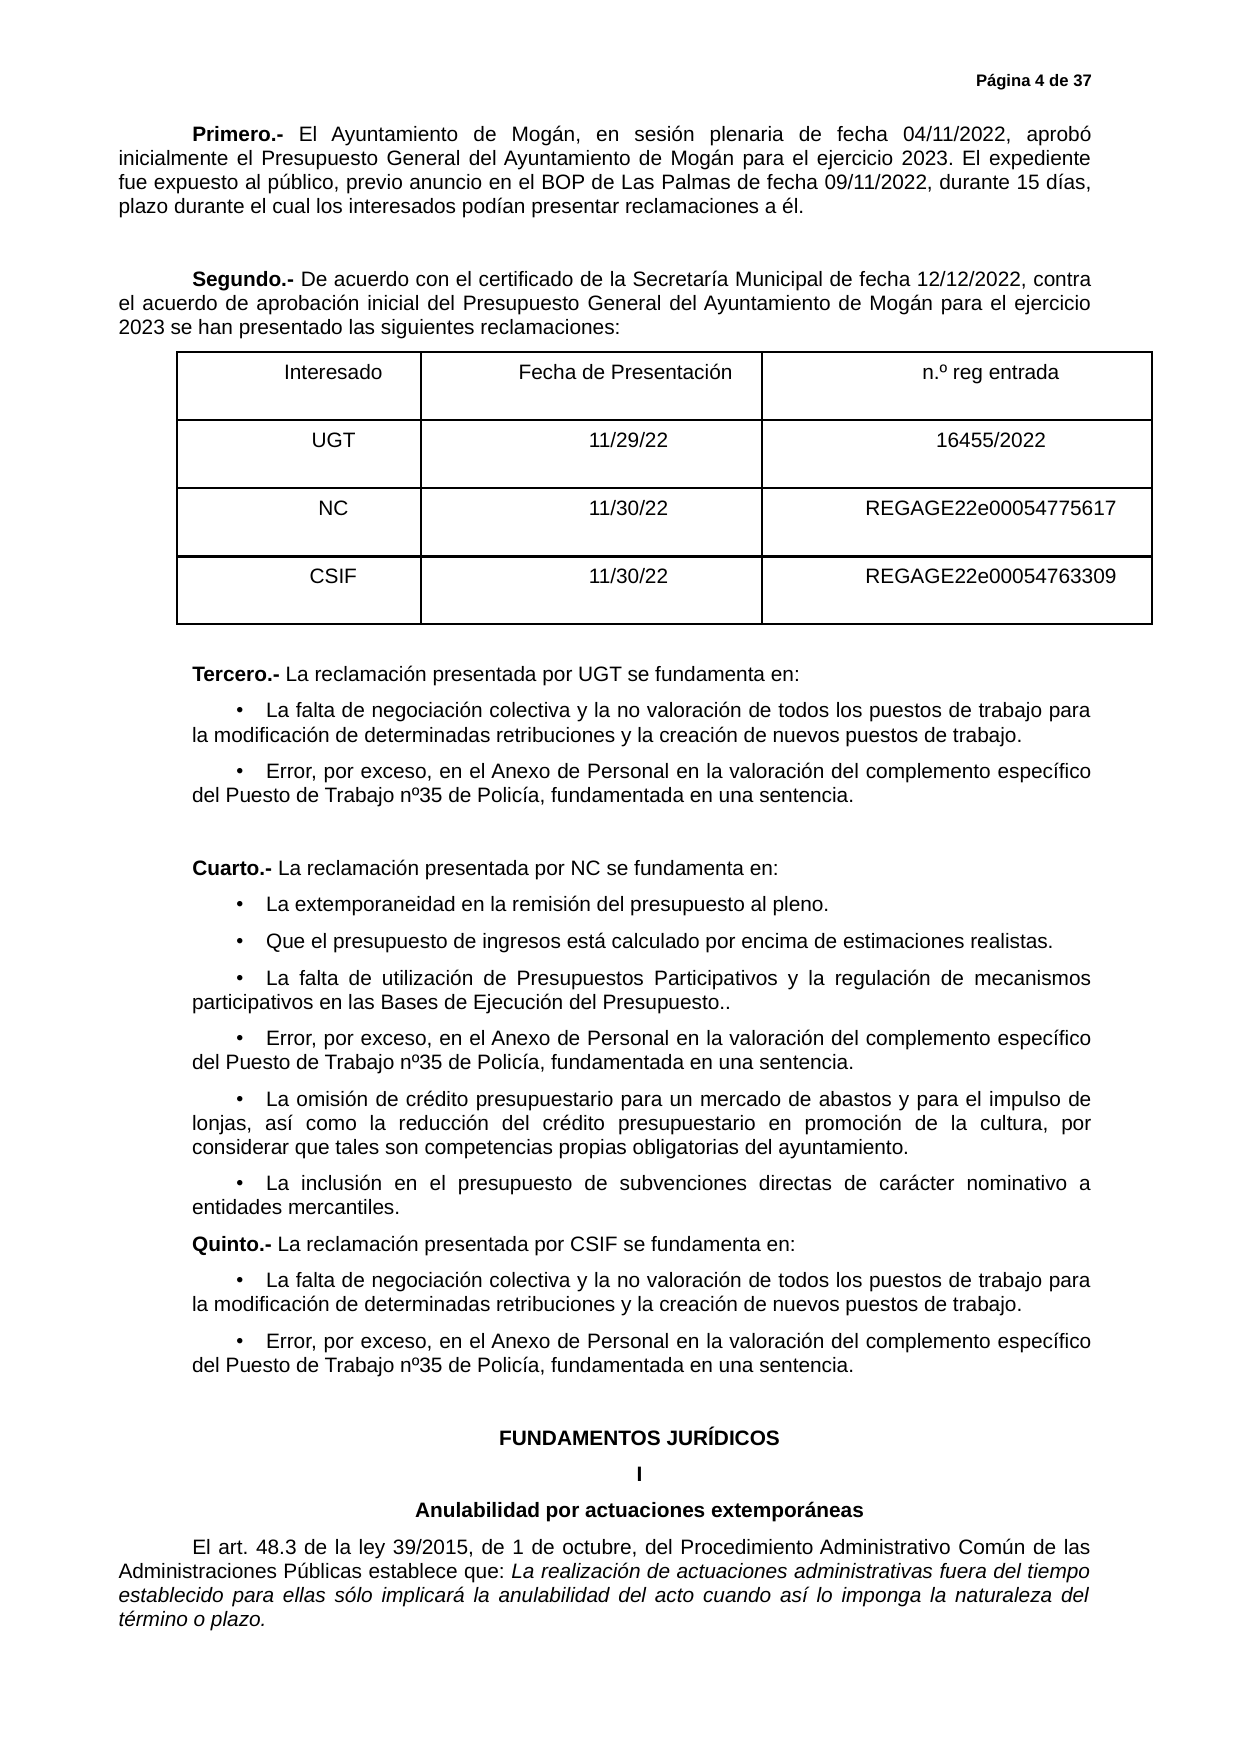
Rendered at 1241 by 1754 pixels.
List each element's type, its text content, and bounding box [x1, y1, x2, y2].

list La extemporaneidad en la remisión del presupuesto al pleno. [162, 892, 1092, 916]
list La inclusión en el presupuesto de subvenciones directas de carácter nominativo a entidades mercantiles. [162, 1171, 1092, 1219]
table_cell 30/11/22 [422, 558, 761, 623]
table_cell 29/11/22 [422, 421, 761, 487]
table_cell 16455/2022 [763, 421, 1151, 487]
table_cell 30/11/22 [422, 489, 761, 555]
table_header Interesado [178, 353, 420, 419]
table_header n.º reg entrada [763, 353, 1151, 419]
table_cell NC [178, 489, 420, 555]
list Error, por exceso, en el Anexo de Personal en la valoración del complemento específico del Puesto de Trabajo nº35 de Policía, fundamentada en una sentencia. [162, 1026, 1092, 1074]
text Primero.- El Ayuntamiento de Mogán, en sesión plenaria de fecha 04/11/2022, aprobó inicialmente el Presupuesto General del Ayuntamiento de Mogán para el ejercicio 2023. El expediente fue expuesto al público, previo anuncio en el BOP de Las Palmas de fecha 09/11/2022, durante 15 días, plazo durante el cual los interesados podían presentar reclamaciones a él. [118, 122, 1092, 218]
list Quinto.- La reclamación presentada por CSIF se fundamenta en: [162, 1231, 1092, 1255]
list La falta de negociación colectiva y la no valoración de todos los puestos de trabajo para la modificación de determinadas retribuciones y la creación de nuevos puestos de trabajo. [162, 698, 1092, 746]
list La omisión de crédito presupuestario para un mercado de abastos y para el impulso de lonjas, así como la reducción del crédito presupuestario en promoción de la cultura, por considerar que tales son competencias propias obligatorias del ayuntamiento. [162, 1086, 1092, 1158]
list Error, por exceso, en el Anexo de Personal en la valoración del complemento específico del Puesto de Trabajo nº35 de Policía, fundamentada en una sentencia. [162, 1328, 1092, 1376]
list La falta de negociación colectiva y la no valoración de todos los puestos de trabajo para la modificación de determinadas retribuciones y la creación de nuevos puestos de trabajo. [162, 1268, 1092, 1316]
list La falta de utilización de Presupuestos Participativos y la regulación de mecanismos participativos en las Bases de Ejecución del Presupuesto.. [162, 965, 1092, 1013]
text El art. 48.3 de la ley 39/2015, de 1 de octubre, del Procedimiento Administrativo Común de las Administraciones Públicas establece que: La realización de actuaciones administrativas fuera del tiempo establecido para ellas sólo implicará la anulabilidad del acto cuando así lo imponga la naturaleza del término o plazo. [118, 1535, 1092, 1631]
text Anulabilidad por actuaciones extemporáneas [118, 1498, 1092, 1522]
text I [118, 1462, 1092, 1486]
table_cell REGAGE22e00054763309 [763, 558, 1151, 623]
text FUNDAMENTOS JURÍDICOS [118, 1425, 1092, 1449]
table_cell UGT [178, 421, 420, 487]
text Cuarto.- La reclamación presentada por NC se fundamenta en: [118, 856, 1092, 880]
table_cell CSIF [178, 558, 420, 623]
list Error, por exceso, en el Anexo de Personal en la valoración del complemento específico del Puesto de Trabajo nº35 de Policía, fundamentada en una sentencia. [162, 759, 1092, 807]
text Tercero.- La reclamación presentada por UGT se fundamenta en: [118, 662, 1092, 686]
table_header Fecha de Presentación [422, 353, 761, 419]
table_cell REGAGE22e00054775617 [763, 489, 1151, 555]
list Que el presupuesto de ingresos está calculado por encima de estimaciones realistas. [162, 929, 1092, 953]
text Segundo.- De acuerdo con el certificado de la Secretaría Municipal de fecha 12/12/2022, contra el acuerdo de aprobación inicial del Presupuesto General del Ayuntamiento de Mogán para el ejercicio 2023 se han presentado las siguientes reclamaciones: [118, 267, 1092, 339]
